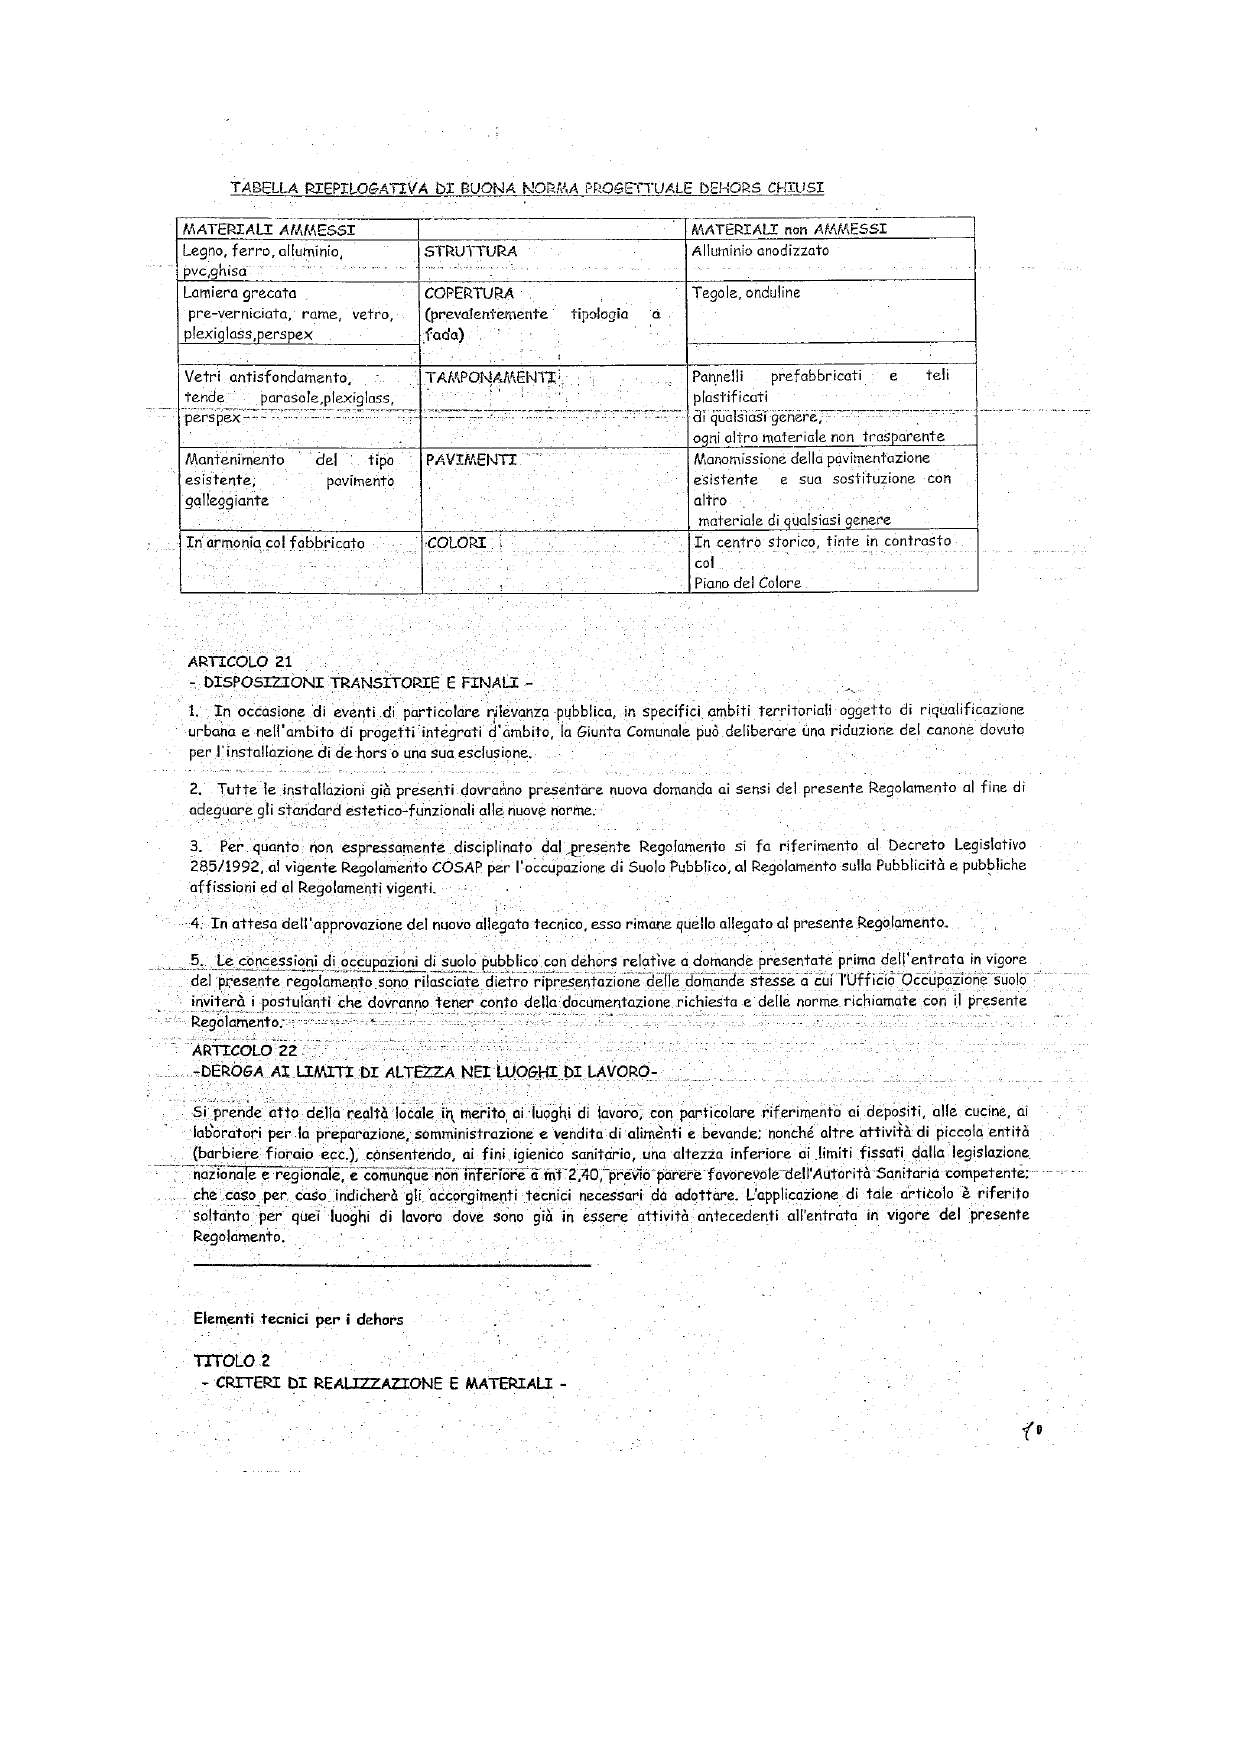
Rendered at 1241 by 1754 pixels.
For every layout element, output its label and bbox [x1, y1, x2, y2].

picture [118, 99, 1122, 1754]
